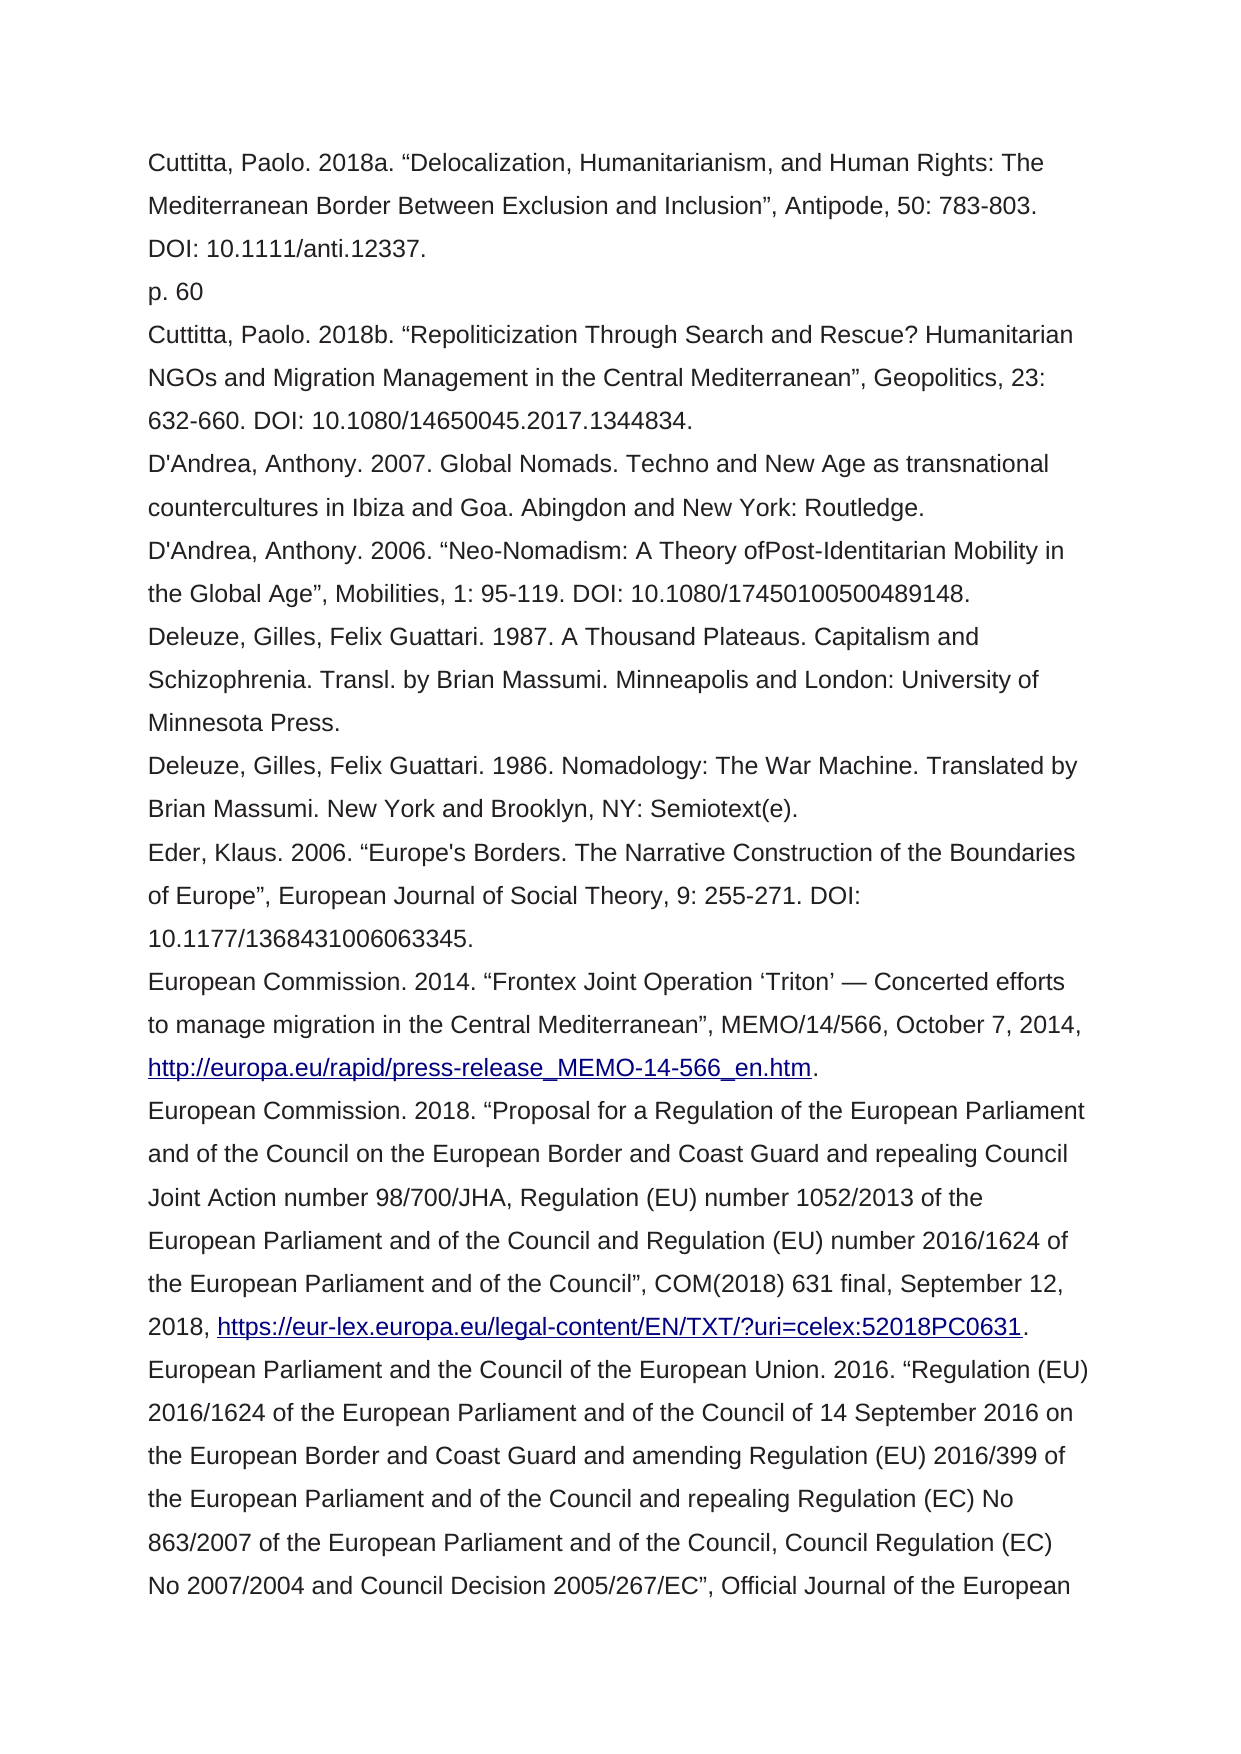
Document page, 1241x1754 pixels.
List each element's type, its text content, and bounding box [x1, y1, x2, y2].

text D'Andrea, Anthony. 2006. “Neo-Nomadism: A Theory ofPost-Identitarian Mobility in the Global Age”, Mobilities, 1: 95-119. DOI: 10.1080/17450100500489148. [148, 536, 1093, 608]
text Deleuze, Gilles, Felix Guattari. 1987. A Thousand Plateaus. Capitalism and Schizophrenia. Transl. by Brian Massumi. Minneapolis and London: University of Minnesota Press. [148, 622, 1093, 737]
text European Commission. 2014. “Frontex Joint Operation ‘Triton’ — Concerted efforts to manage migration in the Central Mediterranean”, MEMO/14/566, October 7, 2014, http://europa.eu/rapid/press-release_MEMO-14-566_en.htm. [148, 967, 1093, 1082]
text European Parliament and the Council of the European Union. 2016. “Regulation (EU) 2016/1624 of the European Parliament and of the Council of 14 September 2016 on the European Border and Coast Guard and amending Regulation (EU) 2016/399 of the European Parliament and of the Council and repealing Regulation (EC) No 863/2007 of the European Parliament and of the Council, Council Regulation (EC) No 2007/2004 and Council Decision 2005/267/EC”, Official Journal of the European [148, 1355, 1093, 1599]
text Eder, Klaus. 2006. “Europe's Borders. The Narrative Construction of the Boundaries of Europe”, European Journal of Social Theory, 9: 255-271. DOI: 10.1177/1368431006063345. [148, 838, 1093, 953]
text Deleuze, Gilles, Felix Guattari. 1986. Nomadology: The War Machine. Translated by Brian Massumi. New York and Brooklyn, NY: Semiotext(e). [148, 751, 1093, 823]
text European Commission. 2018. “Proposal for a Regulation of the European Parliament and of the Council on the European Border and Coast Guard and repealing Council Joint Action number 98/700/JHA, Regulation (EU) number 1052/2013 of the European Parliament and of the Council and Regulation (EU) number 2016/1624 of the European Parliament and of the Council”, COM(2018) 631 final, September 12, 2018, https://eur-lex.europa.eu/legal-content/EN/TXT/?uri=celex:52018PC0631. [148, 1096, 1093, 1341]
text D'Andrea, Anthony. 2007. Global Nomads. Techno and New Age as transnational countercultures in Ibiza and Goa. Abingdon and New York: Routledge. [148, 449, 1093, 521]
text Cuttitta, Paolo. 2018a. “Delocalization, Humanitarianism, and Human Rights: The Mediterranean Border Between Exclusion and Inclusion”, Antipode, 50: 783-803. DOI: 10.1111/anti.12337. [148, 148, 1093, 263]
text p. 60 [148, 277, 1093, 306]
text Cuttitta, Paolo. 2018b. “Repoliticization Through Search and Rescue? Humanitarian NGOs and Migration Management in the Central Mediterranean”, Geopolitics, 23: 632-660. DOI: 10.1080/14650045.2017.1344834. [148, 320, 1093, 435]
